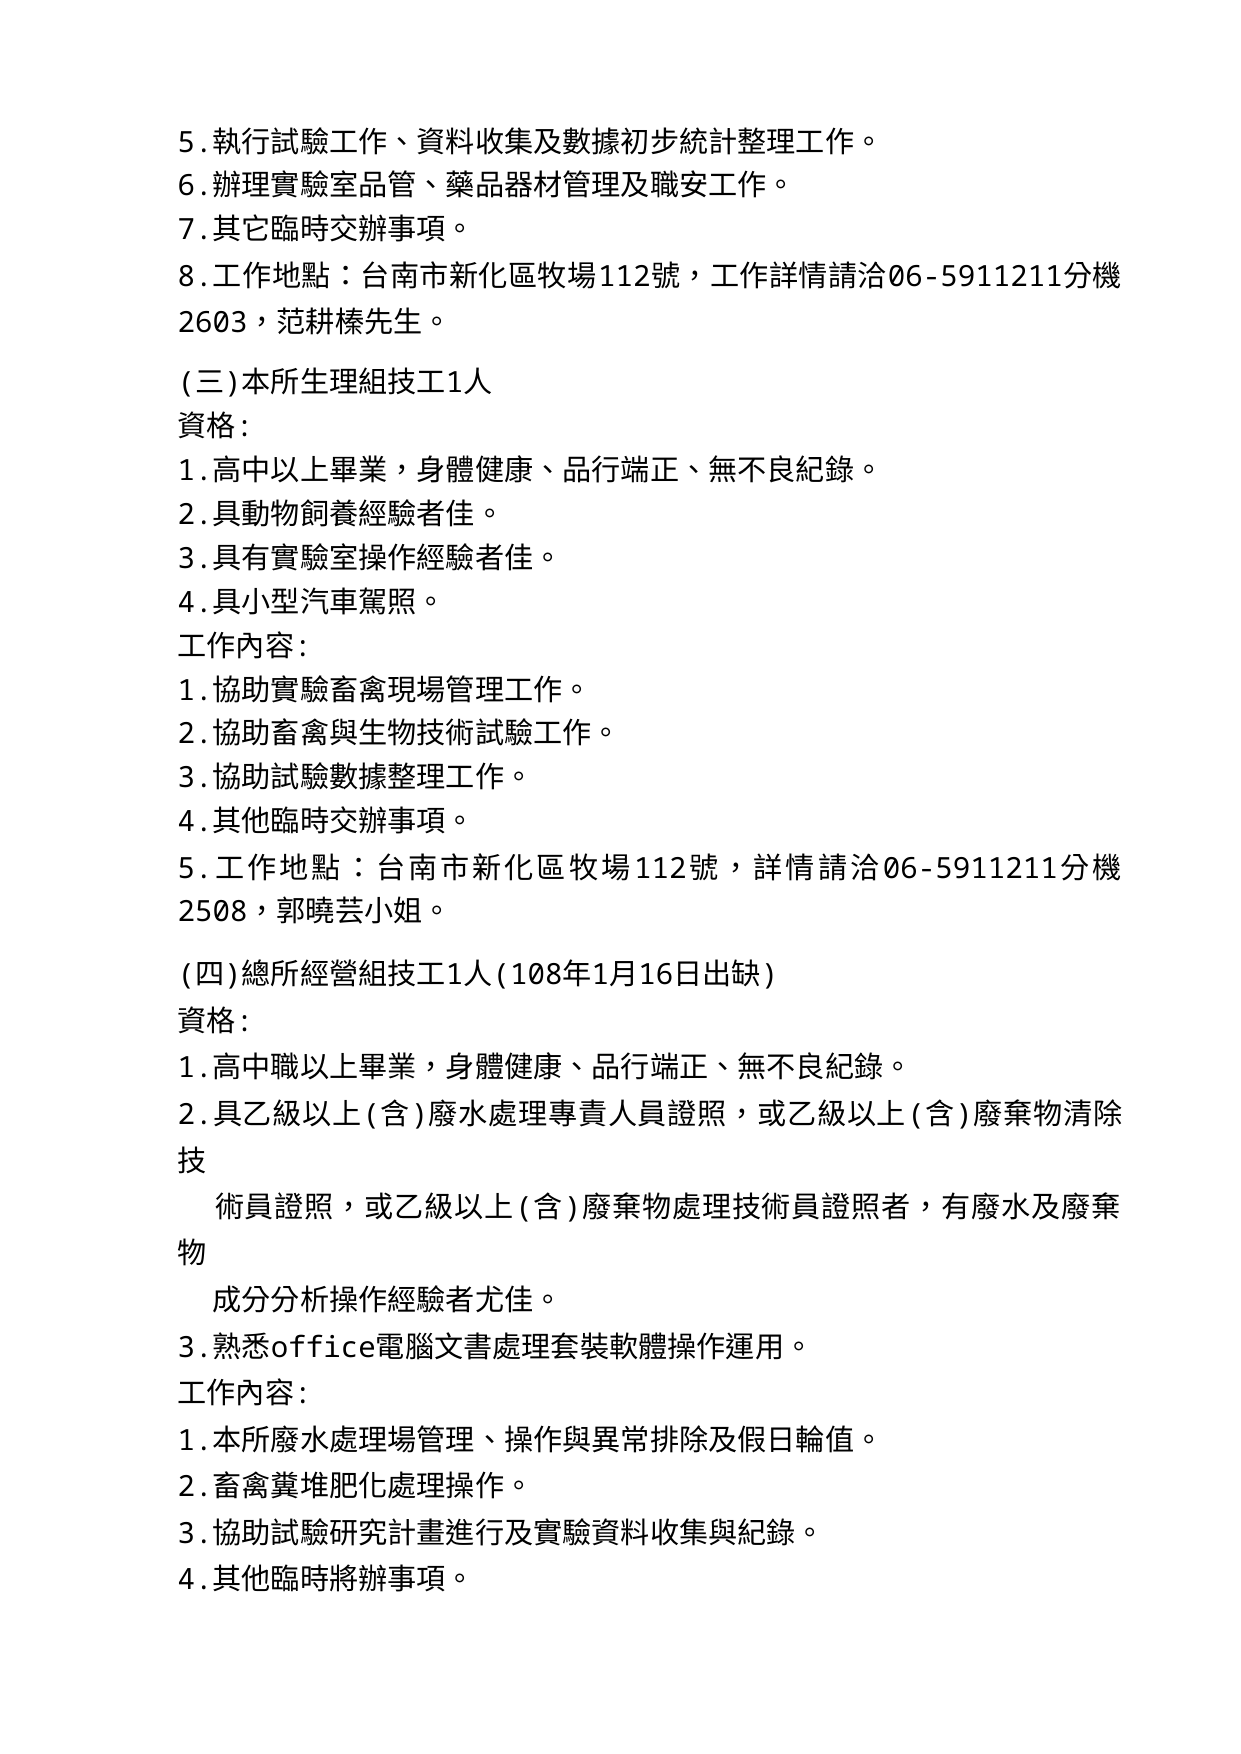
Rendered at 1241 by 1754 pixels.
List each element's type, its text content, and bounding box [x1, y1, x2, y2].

list 3.熟悉office電腦文書處理套裝軟體操作運用。 [118, 1323, 1122, 1366]
list 資格: [118, 997, 1122, 1040]
list 7.其它臨時交辦事項。 [118, 208, 1122, 248]
list (四)總所經營組技工1人(108年1月16日出缺) [118, 951, 1122, 993]
list 3.協助試驗研究計畫進行及實驗資料收集與紀錄。 [118, 1509, 1122, 1552]
list 4.具小型汽車駕照。 [118, 581, 1122, 621]
list (三)本所生理組技工1人 [118, 362, 1122, 401]
list 5.工作地點：台南市新化區牧場112號，詳情請洽06-5911211分機2508，郭曉芸小姐。 [118, 844, 1122, 930]
list 4.其他臨時交辦事項。 [118, 800, 1122, 840]
list 成分分析操作經驗者尤佳。 [118, 1277, 1122, 1319]
list 8.工作地點：台南市新化區牧場112號，工作詳情請洽06-5911211分機2603，范耕榛先生。 [118, 252, 1122, 341]
list 3.協助試驗數據整理工作。 [118, 756, 1122, 796]
list 6.辦理實驗室品管、藥品器材管理及職安工作。 [118, 165, 1122, 204]
list 資格: [118, 406, 1122, 445]
list 1.高中以上畢業，身體健康、品行端正、無不良紀錄。 [118, 449, 1122, 489]
list 1.本所廢水處理場管理、操作與異常排除及假日輪值。 [118, 1416, 1122, 1459]
list 3.具有實驗室操作經驗者佳。 [118, 537, 1122, 577]
list 工作內容: [118, 1370, 1122, 1412]
list 2.具動物飼養經驗者佳。 [118, 493, 1122, 533]
list 術員證照，或乙級以上(含)廢棄物處理技術員證照者，有廢水及廢棄物 [118, 1183, 1122, 1272]
list 2.畜禽糞堆肥化處理操作。 [118, 1463, 1122, 1505]
list 4.其他臨時將辦事項。 [118, 1556, 1122, 1598]
list 2.協助畜禽與生物技術試驗工作。 [118, 713, 1122, 752]
list 2.具乙級以上(含)廢水處理專責人員證照，或乙級以上(含)廢棄物清除技 [118, 1091, 1122, 1179]
list 1.高中職以上畢業，身體健康、品行端正、無不良紀錄。 [118, 1044, 1122, 1086]
list 5.執行試驗工作、資料收集及數據初步統計整理工作。 [118, 118, 1122, 161]
list 工作內容: [118, 625, 1122, 664]
list 1.協助實驗畜禽現場管理工作。 [118, 669, 1122, 708]
